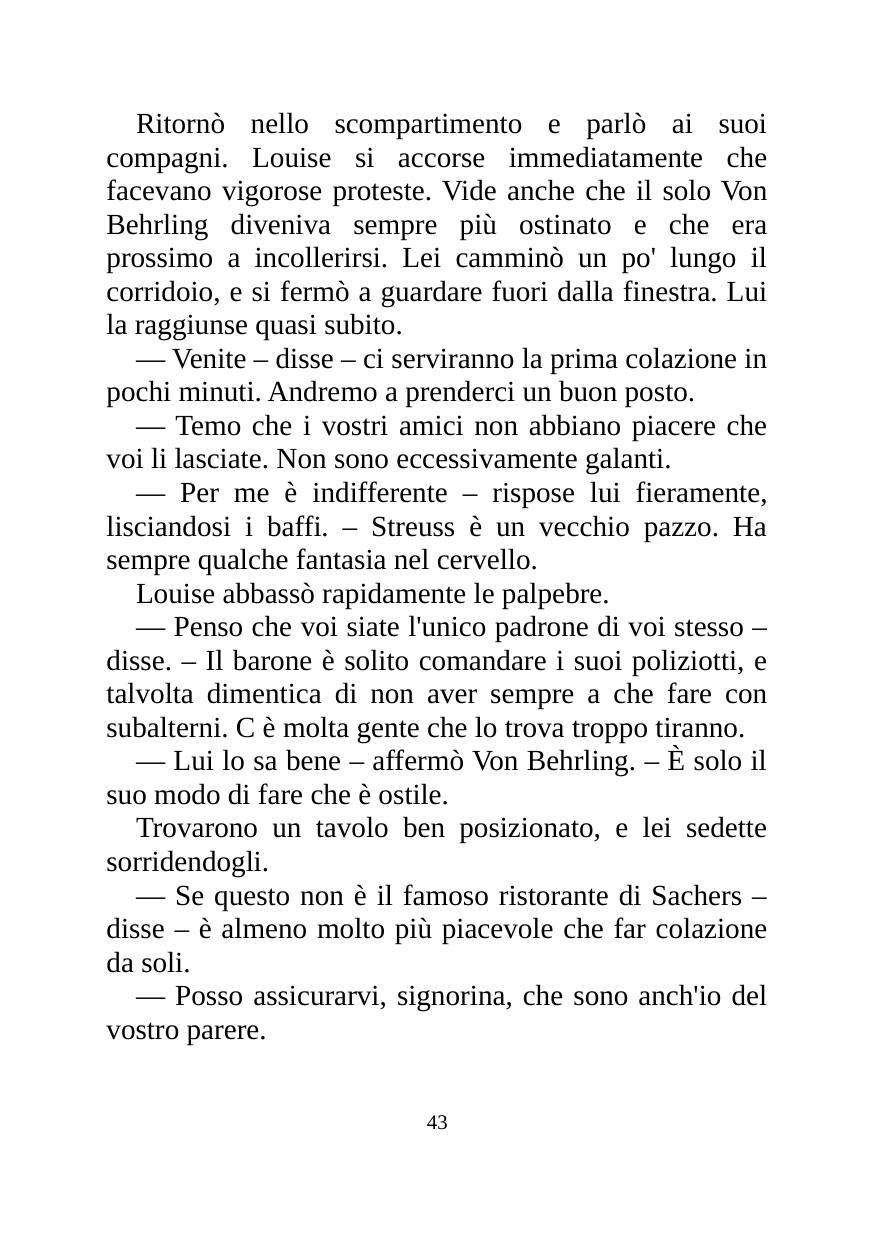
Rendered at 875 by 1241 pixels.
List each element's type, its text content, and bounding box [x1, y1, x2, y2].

text Louise abbassò rapidamente le palpebre. [106, 576, 768, 609]
text Trovarono un tavolo ben posizionato, e lei sedette sorridendogli. [106, 811, 768, 878]
text — Lui lo sa bene – affermò Von Behrling. – È solo il suo modo di fare che è ostile. [106, 743, 768, 811]
text — Posso assicurarvi, signorina, che sono anch'io del vostro parere. [106, 978, 768, 1045]
text Ritornò nello scompartimento e parlò ai suoi compagni. Louise si accorse immediatamente che facevano vigorose proteste. Vide anche che il solo Von Behrling diveniva sempre più ostinato e che era prossimo a incollerirsi. Lei camminò un po' lungo il corridoio, e si fermò a guardare fuori dalla finestra. Lui la raggiunse quasi subito. [106, 106, 768, 341]
text — Se questo non è il famoso ristorante di Sachers – disse – è almeno molto più piacevole che far colazione da soli. [106, 878, 768, 978]
text — Temo che i vostri amici non abbiano piacere che voi li lasciate. Non sono eccessivamente galanti. [106, 408, 768, 475]
text — Penso che voi siate l'unico padrone di voi stesso – disse. – Il barone è solito comandare i suoi poliziotti, e talvolta dimentica di non aver sempre a che fare con subalterni. C è molta gente che lo trova troppo tiranno. [106, 609, 768, 743]
text — Venite – disse – ci serviranno la prima colazione in pochi minuti. Andremo a prenderci un buon posto. [106, 341, 768, 408]
text — Per me è indifferente – rispose lui fieramente, lisciandosi i baffi. – Streuss è un vecchio pazzo. Ha sempre qualche fantasia nel cervello. [106, 475, 768, 576]
